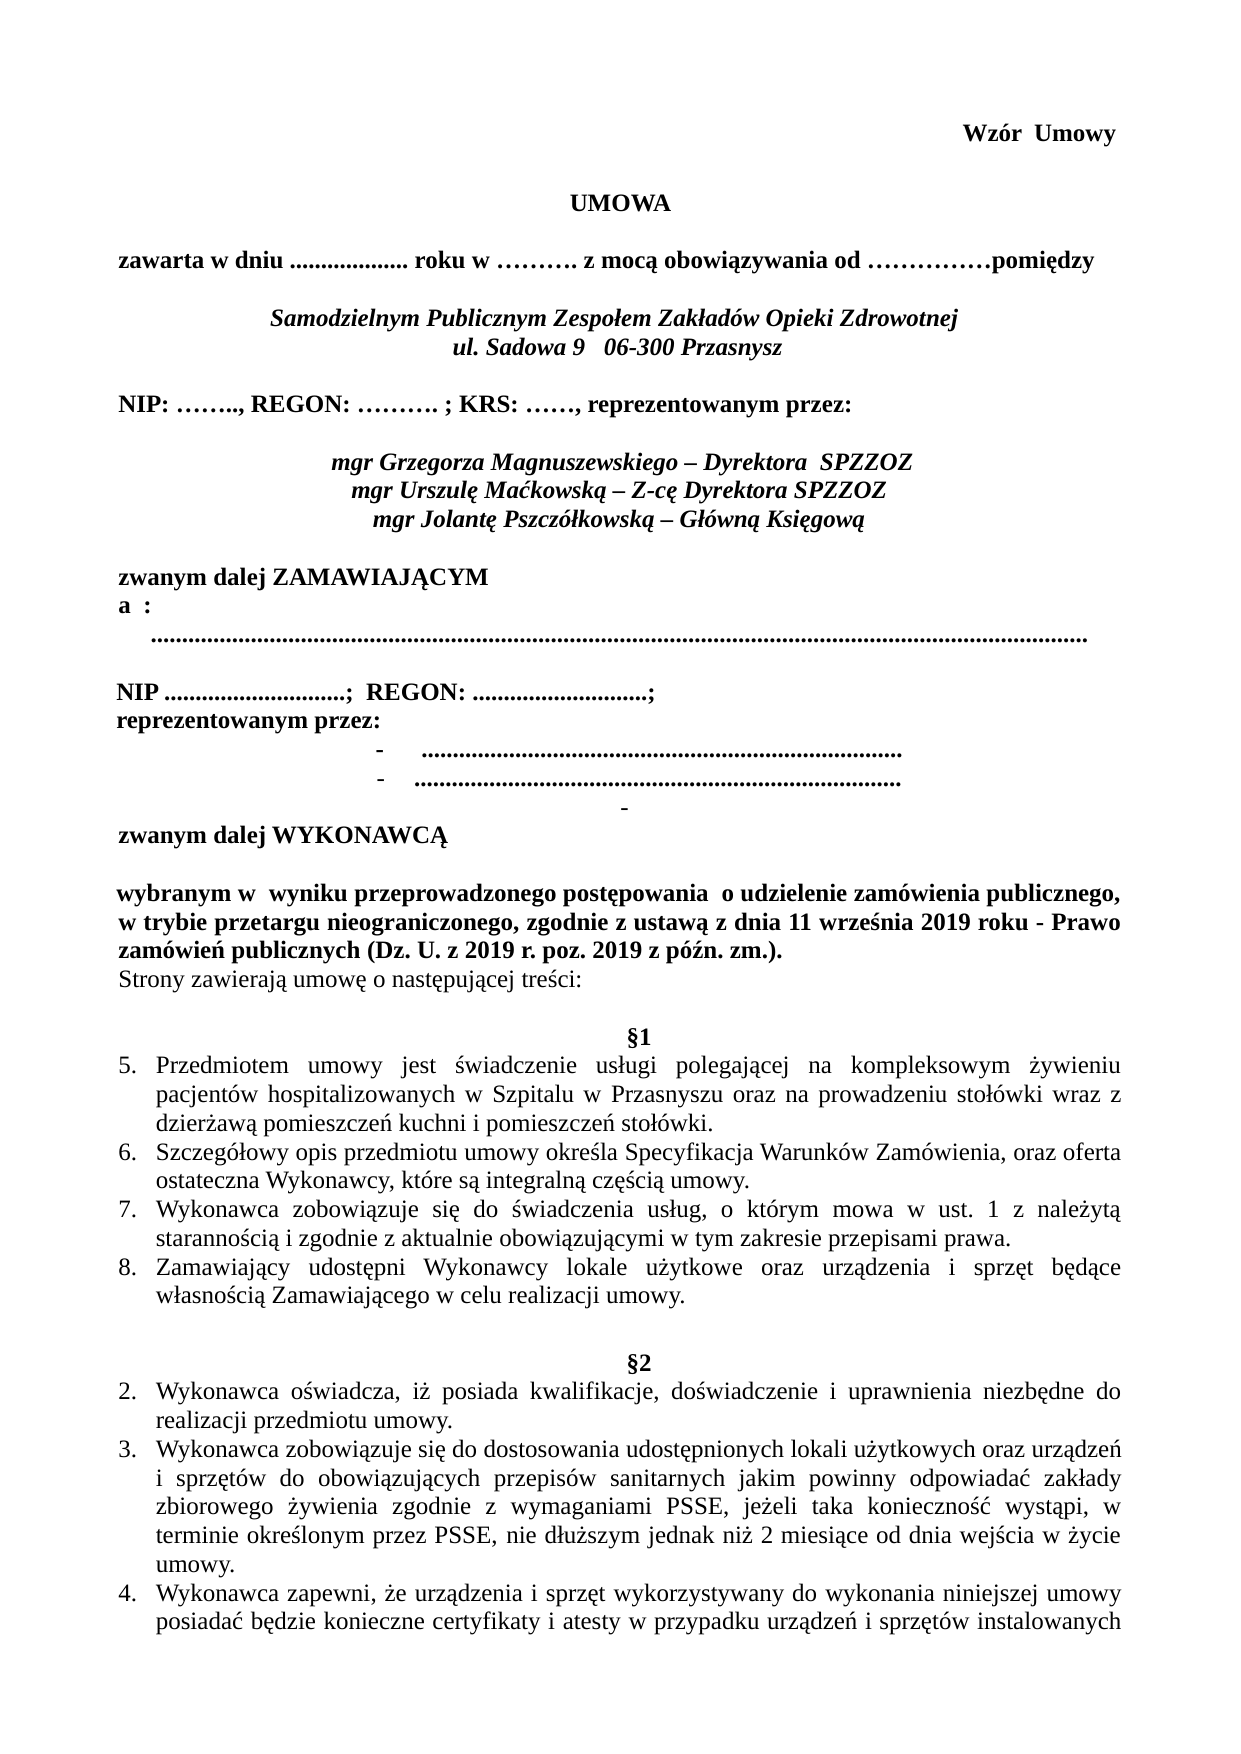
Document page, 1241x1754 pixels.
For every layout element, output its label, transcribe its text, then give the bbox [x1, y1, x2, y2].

list Wykonawca zobowiązuje się do dostosowania udostępnionych lokali użytkowych oraz urządzeń i sprzętów do obowiązujących przepisów sanitarnych jakim powinny odpowiadać zakłady zbiorowego żywienia zgodnie z wymaganiami PSSE, jeżeli taka konieczność wystąpi, w terminie określonym przez PSSE, nie dłuższym jednak niż 2 miesiące od dnia wejścia w życie umowy. [118, 1434, 1122, 1578]
text NIP: …….., REGON: ………. ; KRS: ……, reprezentowanym przez: [118, 389, 1118, 418]
list Zamawiający udostępni Wykonawcy lokale użytkowe oraz urządzenia i sprzęt będące własnością Zamawiającego w celu realizacji umowy. [118, 1252, 1122, 1309]
text §2 [156, 1348, 1122, 1376]
list Przedmiotem umowy jest świadczenie usługi polegającej na kompleksowym żywieniu pacjentów hospitalizowanych w Szpitalu w Przasnyszu oraz na prowadzeniu stołówki wraz z dzierżawą pomieszczeń kuchni i pomieszczeń stołówki. [118, 1051, 1122, 1137]
text a : [118, 591, 1122, 619]
list Szczegółowy opis przedmiotu umowy określa Specyfikacja Warunków Zamówienia, oraz oferta ostateczna Wykonawcy, które są integralną częścią umowy. [118, 1137, 1122, 1194]
text Strony zawierają umowę o następującej treści: [118, 964, 1122, 993]
text Wzór Umowy [118, 118, 1122, 147]
text mgr Jolantę Pszczółkowską – Główną Księgową [118, 504, 1122, 533]
text NIP .............................; REGON: ............................; [116, 677, 1122, 706]
text reprezentowanym przez: [116, 706, 1122, 734]
list Wykonawca zapewni, że urządzenia i sprzęt wykorzystywany do wykonania niniejszej umowy posiadać będzie konieczne certyfikaty i atesty w przypadku urządzeń i sprzętów instalowanych [118, 1578, 1122, 1635]
text mgr Urszulę Maćkowską – Z-cę Dyrektora SPZZOZ [118, 476, 1122, 504]
list .............................................................................. [156, 763, 1122, 792]
text ul. Sadowa 9 06-300 Przasnysz [118, 332, 1118, 361]
list Wykonawca zobowiązuje się do świadczenia usług, o którym mowa w ust. 1 z należytą starannością i zgodnie z aktualnie obowiązującymi w tym zakresie przepisami prawa. [118, 1194, 1122, 1252]
text UMOWA [118, 188, 1122, 217]
text zawarta w dniu ................... roku w ………. z mocą obowiązywania od ……………pomiędzy [118, 246, 1118, 274]
text zwanym dalej WYKONAWCĄ [118, 821, 1122, 849]
text mgr Grzegorza Magnuszewskiego – Dyrektora SPZZOZ [118, 447, 1122, 476]
text §1 [156, 1022, 1122, 1051]
list Wykonawca oświadcza, iż posiada kwalifikacje, doświadczenie i uprawnienia niezbędne do realizacji przedmiotu umowy. [118, 1376, 1122, 1434]
text Samodzielnym Publicznym Zespołem Zakładów Opieki Zdrowotnej [118, 303, 1118, 332]
text - ............................................................................. [156, 734, 1122, 763]
text ...................................................................................................................................................... [116, 619, 1122, 648]
text wybranym w wyniku przeprowadzonego postępowania o udzielenie zamówienia publicznego, w trybie przetargu nieograniczonego, zgodnie z ustawą z dnia 11 września 2019 roku - Prawo zamówień publicznych (Dz. U. z 2019 r. poz. 2019 z późn. zm.). [116, 878, 1122, 964]
text zwanym dalej ZAMAWIAJĄCYM [118, 562, 1122, 591]
